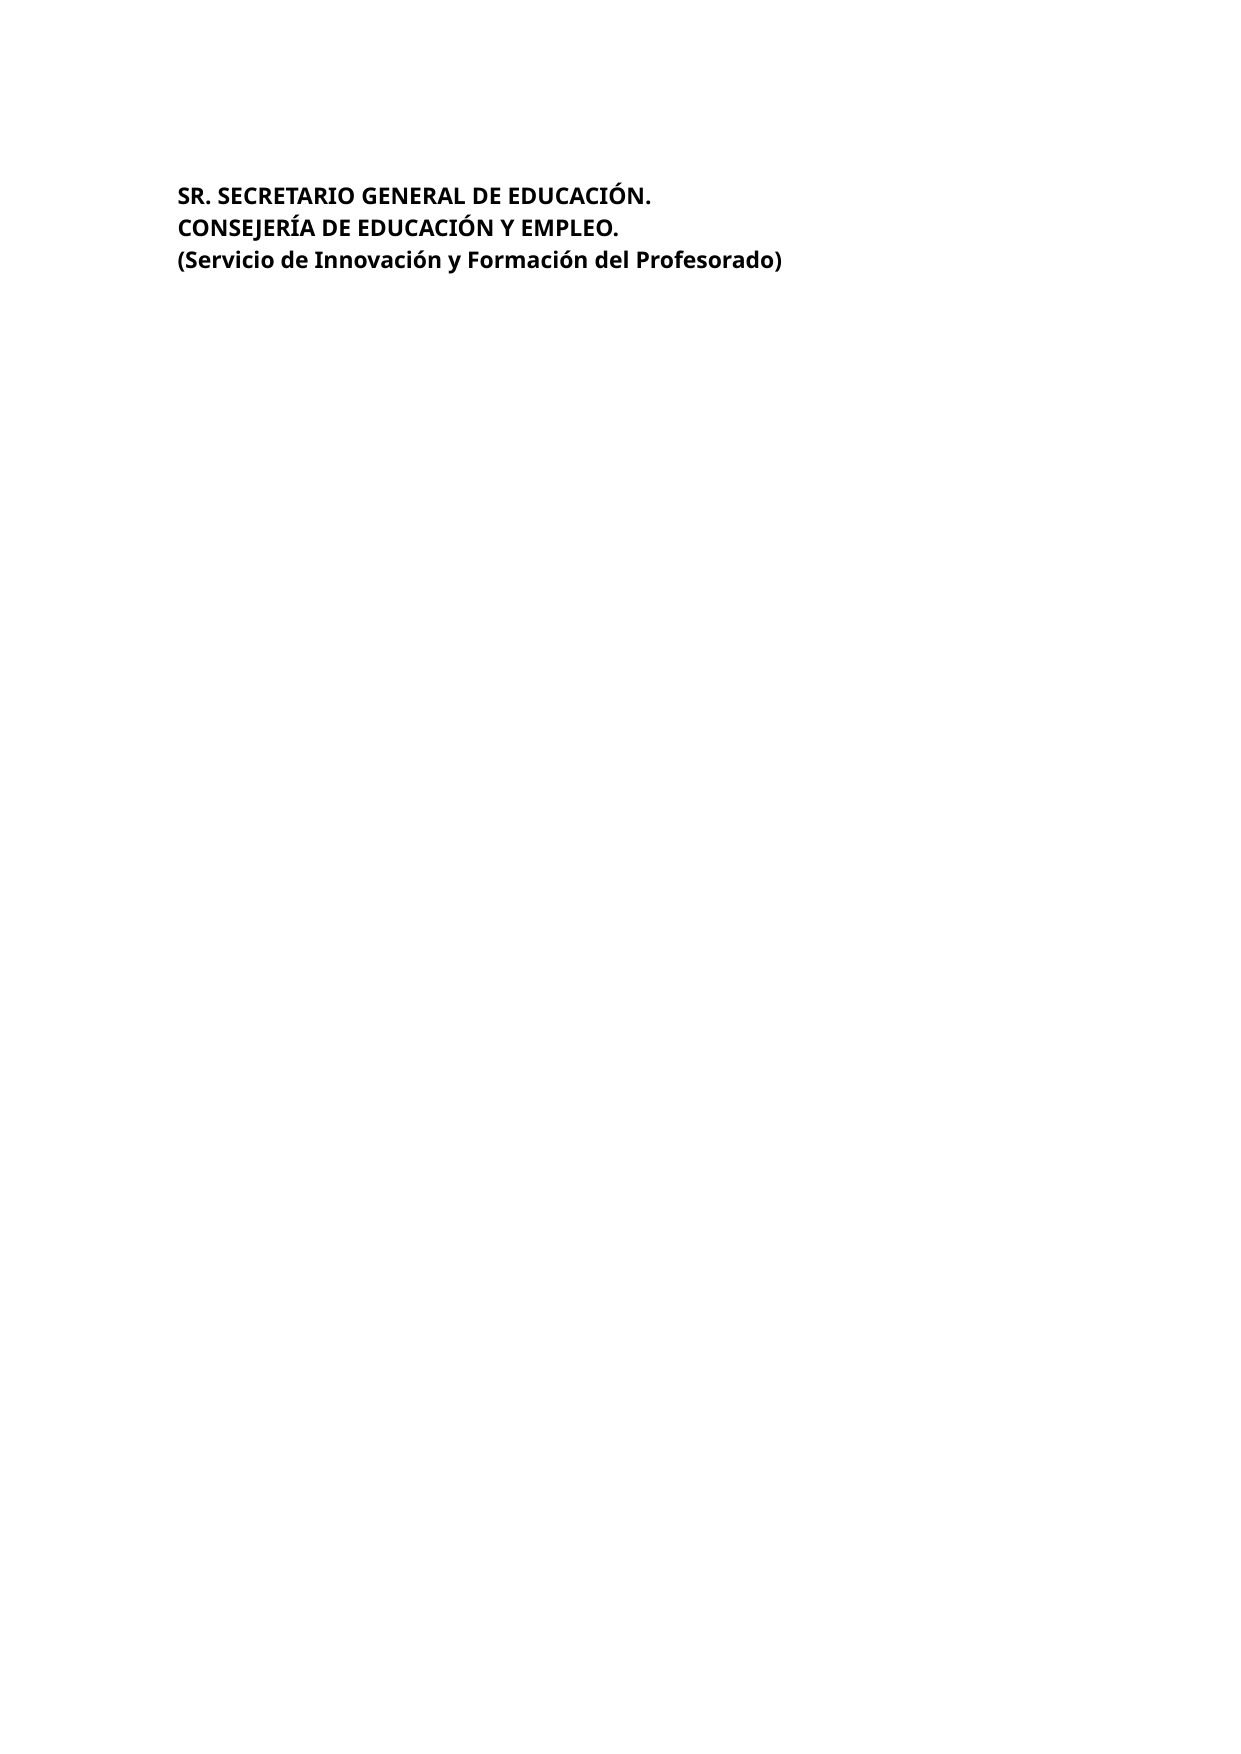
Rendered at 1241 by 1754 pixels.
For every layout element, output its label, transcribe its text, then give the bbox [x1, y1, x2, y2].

text CONSEJERÍA DE EDUCACIÓN Y EMPLEO. [177, 212, 1063, 243]
text (Servicio de Innovación y Formación del Profesorado) [177, 244, 1063, 275]
text SR. SECRETARIO GENERAL DE EDUCACIÓN. [177, 180, 1063, 211]
